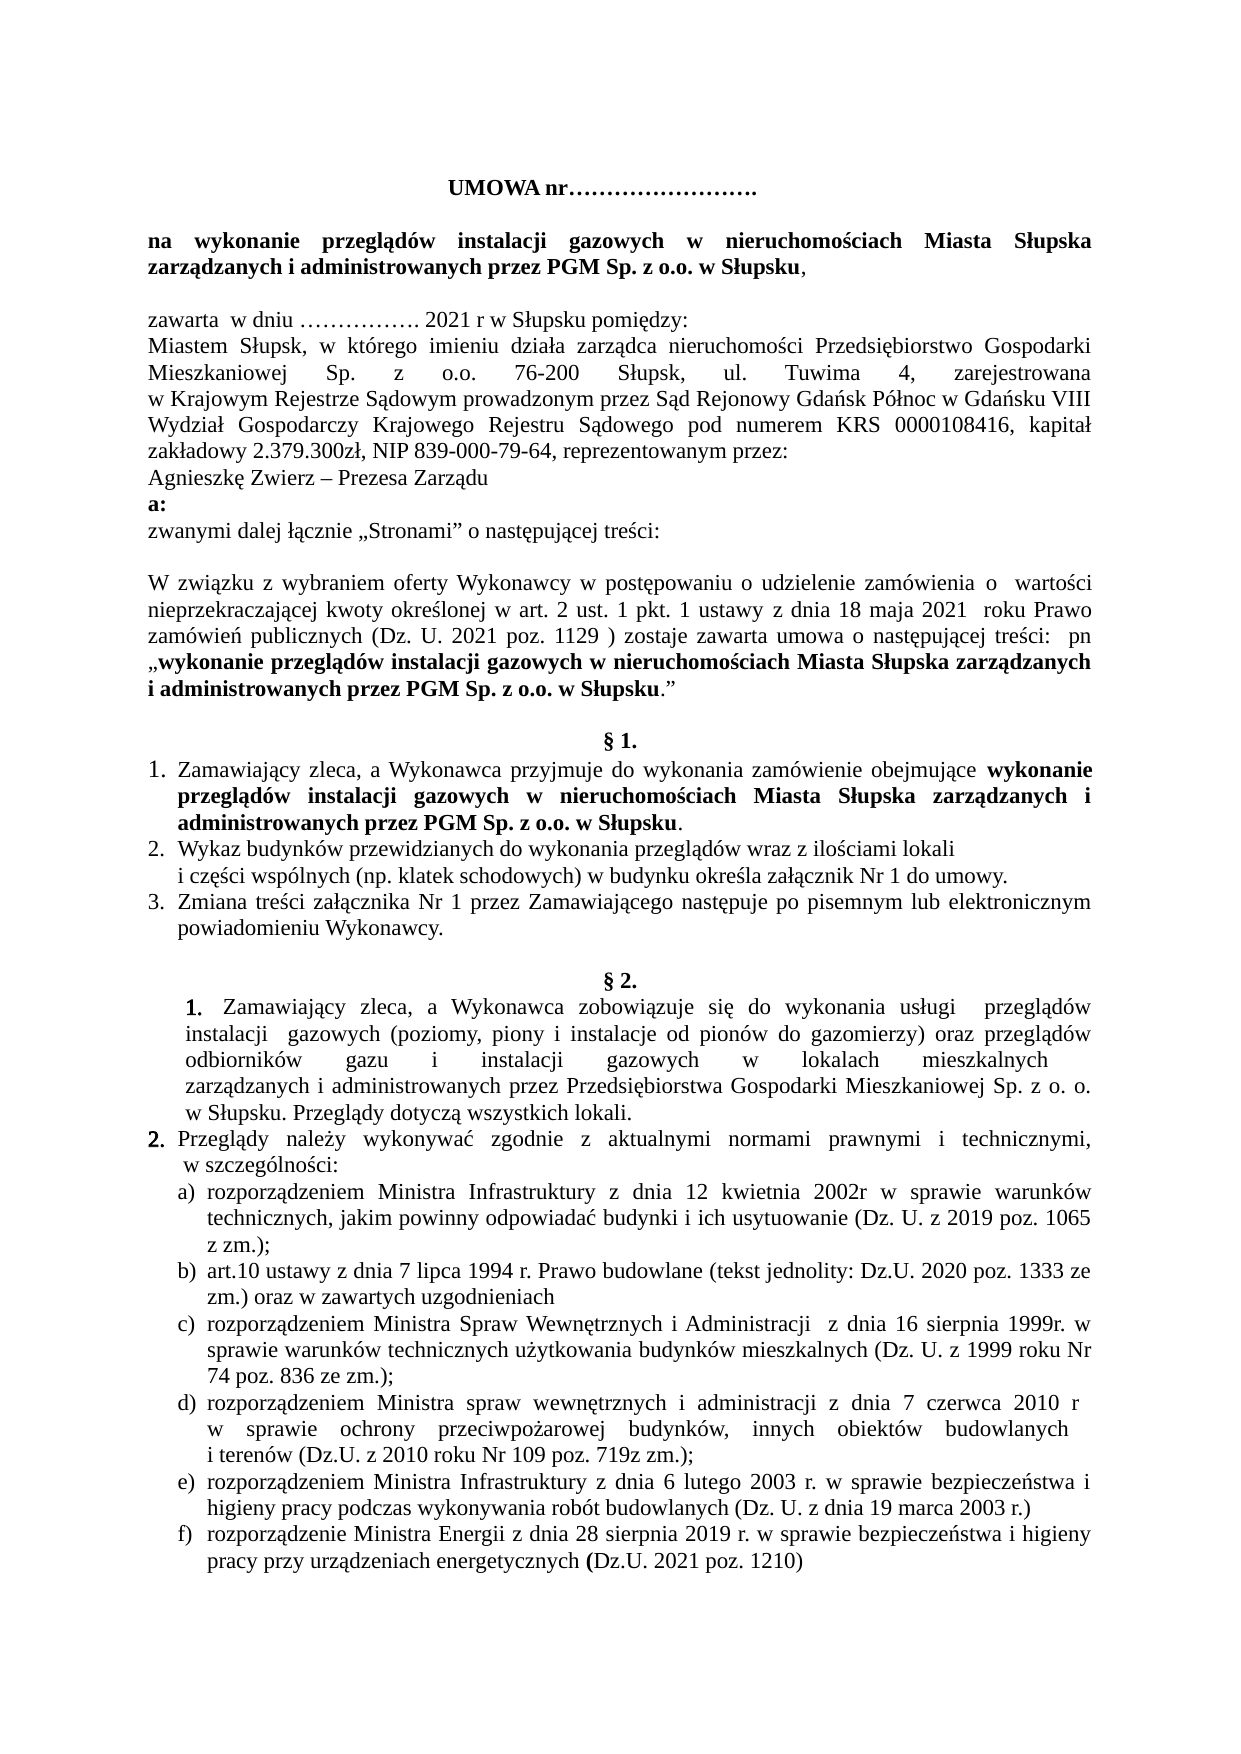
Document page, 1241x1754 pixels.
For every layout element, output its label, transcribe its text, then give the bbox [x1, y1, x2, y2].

text a: [148, 490, 1092, 517]
text UMOWA nr……………………. [148, 174, 1092, 200]
list rozporządzeniem Ministra Spraw Wewnętrznych i Administracji z dnia 16 sierpnia 1999r. w sprawie warunków technicznych użytkowania budynków mieszkalnych (Dz. U. z 1999 roku Nr 74 poz. 836 ze zm.); [177, 1310, 1092, 1389]
text Agnieszkę Zwierz – Prezesa Zarządu [148, 464, 1092, 490]
list Zmiana treści załącznika Nr 1 przez Zamawiającego następuje po pisemnym lub elektronicznym powiadomieniu Wykonawcy. [148, 888, 1092, 941]
text § 1. [148, 727, 1092, 754]
list rozporządzeniem Ministra Infrastruktury z dnia 12 kwietnia 2002r w sprawie warunków technicznych, jakim powinny odpowiadać budynki i ich usytuowanie (Dz. U. z 2019 poz. 1065 z zm.); [177, 1178, 1092, 1257]
list Przeglądy należy wykonywać zgodnie z aktualnymi normami prawnymi i technicznymi, w szczególności: [148, 1125, 1092, 1178]
text W związku z wybraniem oferty Wykonawcy w postępowaniu o udzielenie zamówienia o wartości nieprzekraczającej kwoty określonej w art. 2 ust. 1 pkt. 1 ustawy z dnia 18 maja 2021 roku Prawo zamówień publicznych (Dz. U. 2021 poz. 1129 ) zostaje zawarta umowa o następującej treści: pn „wykonanie przeglądów instalacji gazowych w nieruchomościach Miasta Słupska zarządzanych i administrowanych przez PGM Sp. z o.o. w Słupsku.” [148, 569, 1092, 701]
text na wykonanie przeglądów instalacji gazowych w nieruchomościach Miasta Słupska zarządzanych i administrowanych przez PGM Sp. z o.o. w Słupsku, [148, 227, 1092, 279]
list Zamawiający zleca, a Wykonawca przyjmuje do wykonania zamówienie obejmujące wykonanie przeglądów instalacji gazowych w nieruchomościach Miasta Słupska zarządzanych i administrowanych przez PGM Sp. z o.o. w Słupsku. [148, 754, 1092, 835]
text i części wspólnych (np. klatek schodowych) w budynku określa załącznik Nr 1 do umowy. [177, 862, 1092, 888]
text zawarta w dniu ……………. 2021 r w Słupsku pomiędzy: [148, 306, 1092, 332]
list art.10 ustawy z dnia 7 lipca 1994 r. Prawo budowlane (tekst jednolity: Dz.U. 2020 poz. 1333 ze zm.) oraz w zawartych uzgodnieniach [177, 1257, 1092, 1310]
list Wykaz budynków przewidzianych do wykonania przeglądów wraz z ilościami lokali [148, 835, 1092, 862]
text § 2. [148, 967, 1092, 993]
list rozporządzenie Ministra Energii z dnia 28 sierpnia 2019 r. w sprawie bezpieczeństwa i higieny pracy przy urządzeniach energetycznych (Dz.U. 2021 poz. 1210) [177, 1521, 1092, 1573]
list rozporządzeniem Ministra Infrastruktury z dnia 6 lutego 2003 r. w sprawie bezpieczeństwa i higieny pracy podczas wykonywania robót budowlanych (Dz. U. z dnia 19 marca 2003 r.) [177, 1468, 1092, 1521]
list Zamawiający zleca, a Wykonawca zobowiązuje się do wykonania usługi przeglądów instalacji gazowych (poziomy, piony i instalacje od pionów do gazomierzy) oraz przeglądów odbiorników gazu i instalacji gazowych w lokalach mieszkalnych zarządzanych i administrowanych przez Przedsiębiorstwa Gospodarki Mieszkaniowej Sp. z o. o. w Słupsku. Przeglądy dotyczą wszystkich lokali. [185, 993, 1092, 1125]
list rozporządzeniem Ministra spraw wewnętrznych i administracji z dnia 7 czerwca 2010 r w sprawie ochrony przeciwpożarowej budynków, innych obiektów budowlanych i terenów (Dz.U. z 2010 roku Nr 109 poz. 719z zm.); [177, 1389, 1092, 1468]
text Miastem Słupsk, w którego imieniu działa zarządca nieruchomości Przedsiębiorstwo Gospodarki Mieszkaniowej Sp. z o.o. 76-200 Słupsk, ul. Tuwima 4, zarejestrowana w Krajowym Rejestrze Sądowym prowadzonym przez Sąd Rejonowy Gdańsk Północ w Gdańsku VIII Wydział Gospodarczy Krajowego Rejestru Sądowego pod numerem KRS 0000108416, kapitał zakładowy 2.379.300zł, NIP 839-000-79-64, reprezentowanym przez: [148, 332, 1092, 464]
text zwanymi dalej łącznie „Stronami” o następującej treści: [148, 517, 1092, 543]
